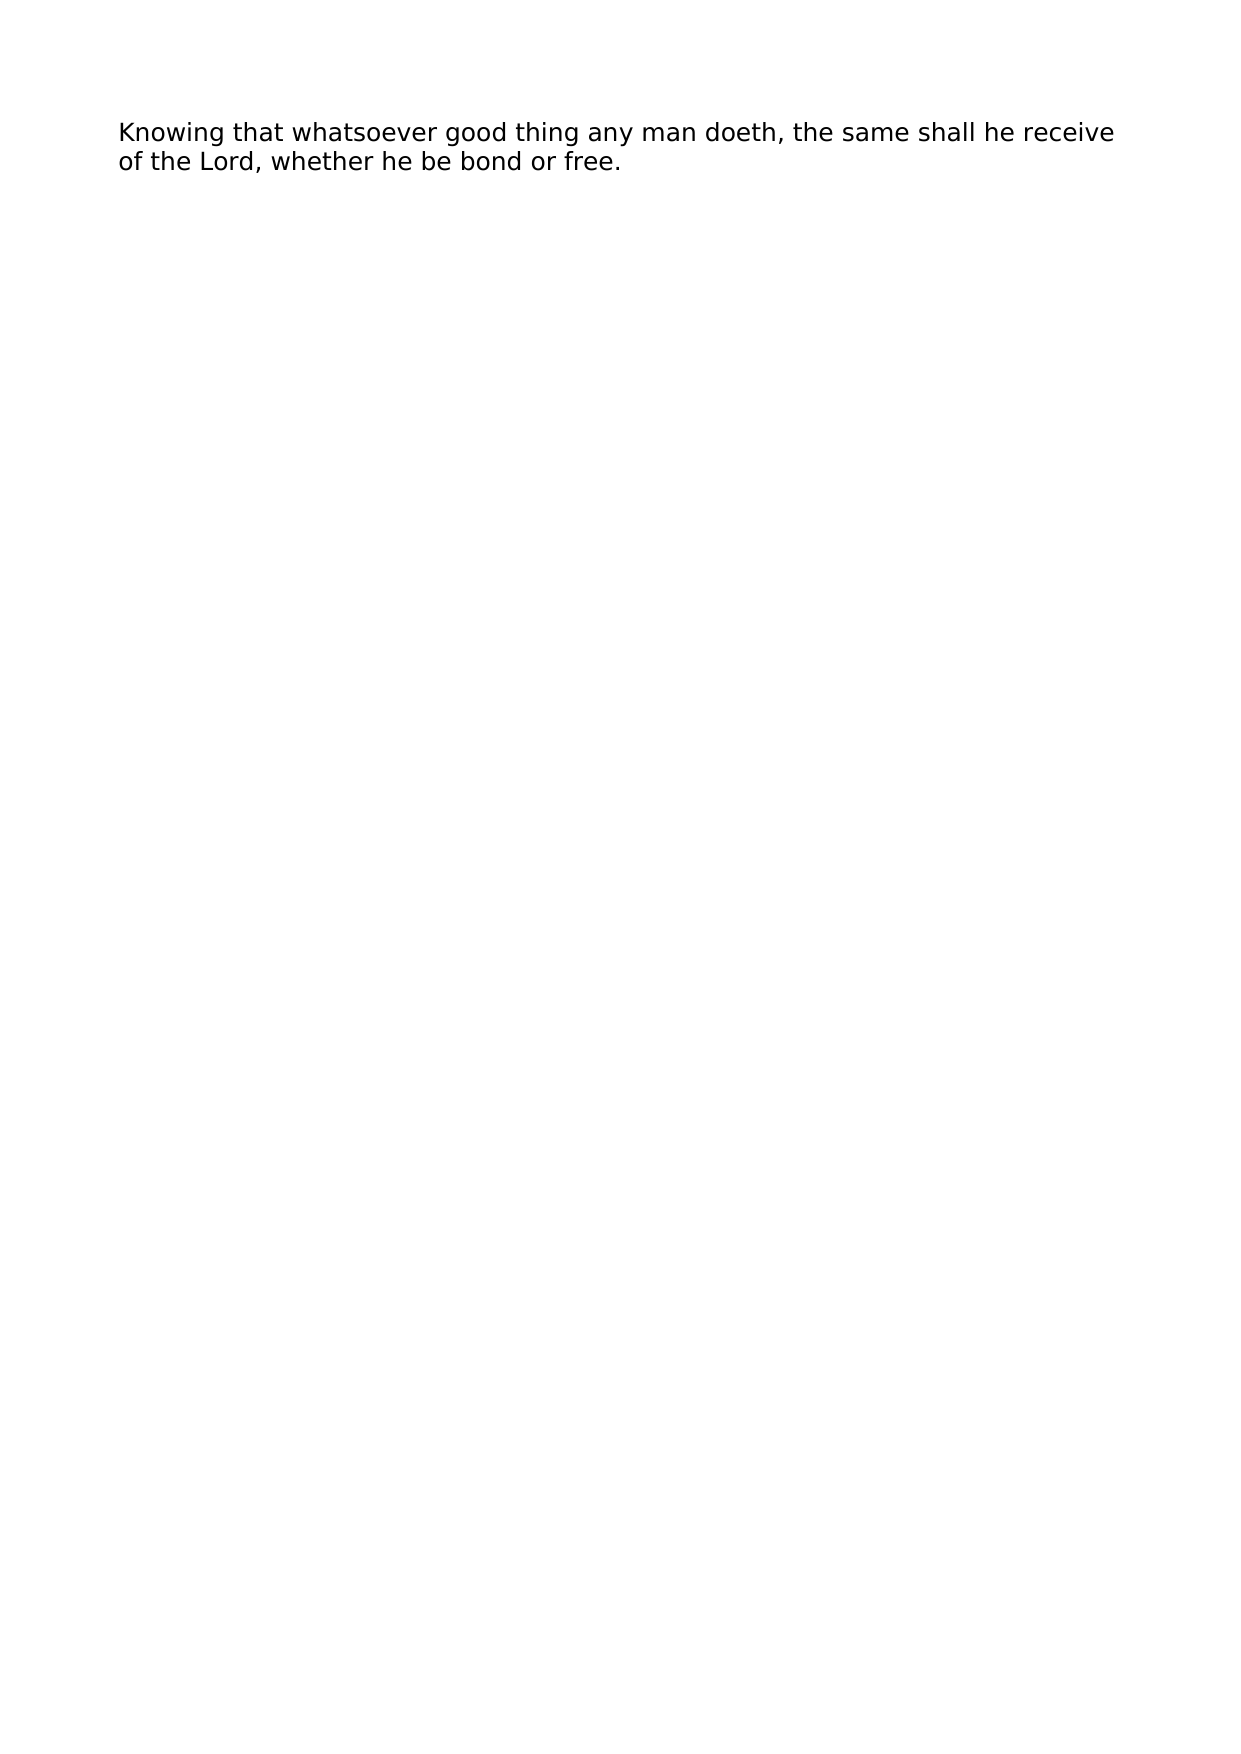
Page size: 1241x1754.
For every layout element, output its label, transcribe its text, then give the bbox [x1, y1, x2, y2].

text Knowing that whatsoever good thing any man doeth, the same shall he receive of the Lord, whether he be bond or free. [118, 118, 1122, 176]
